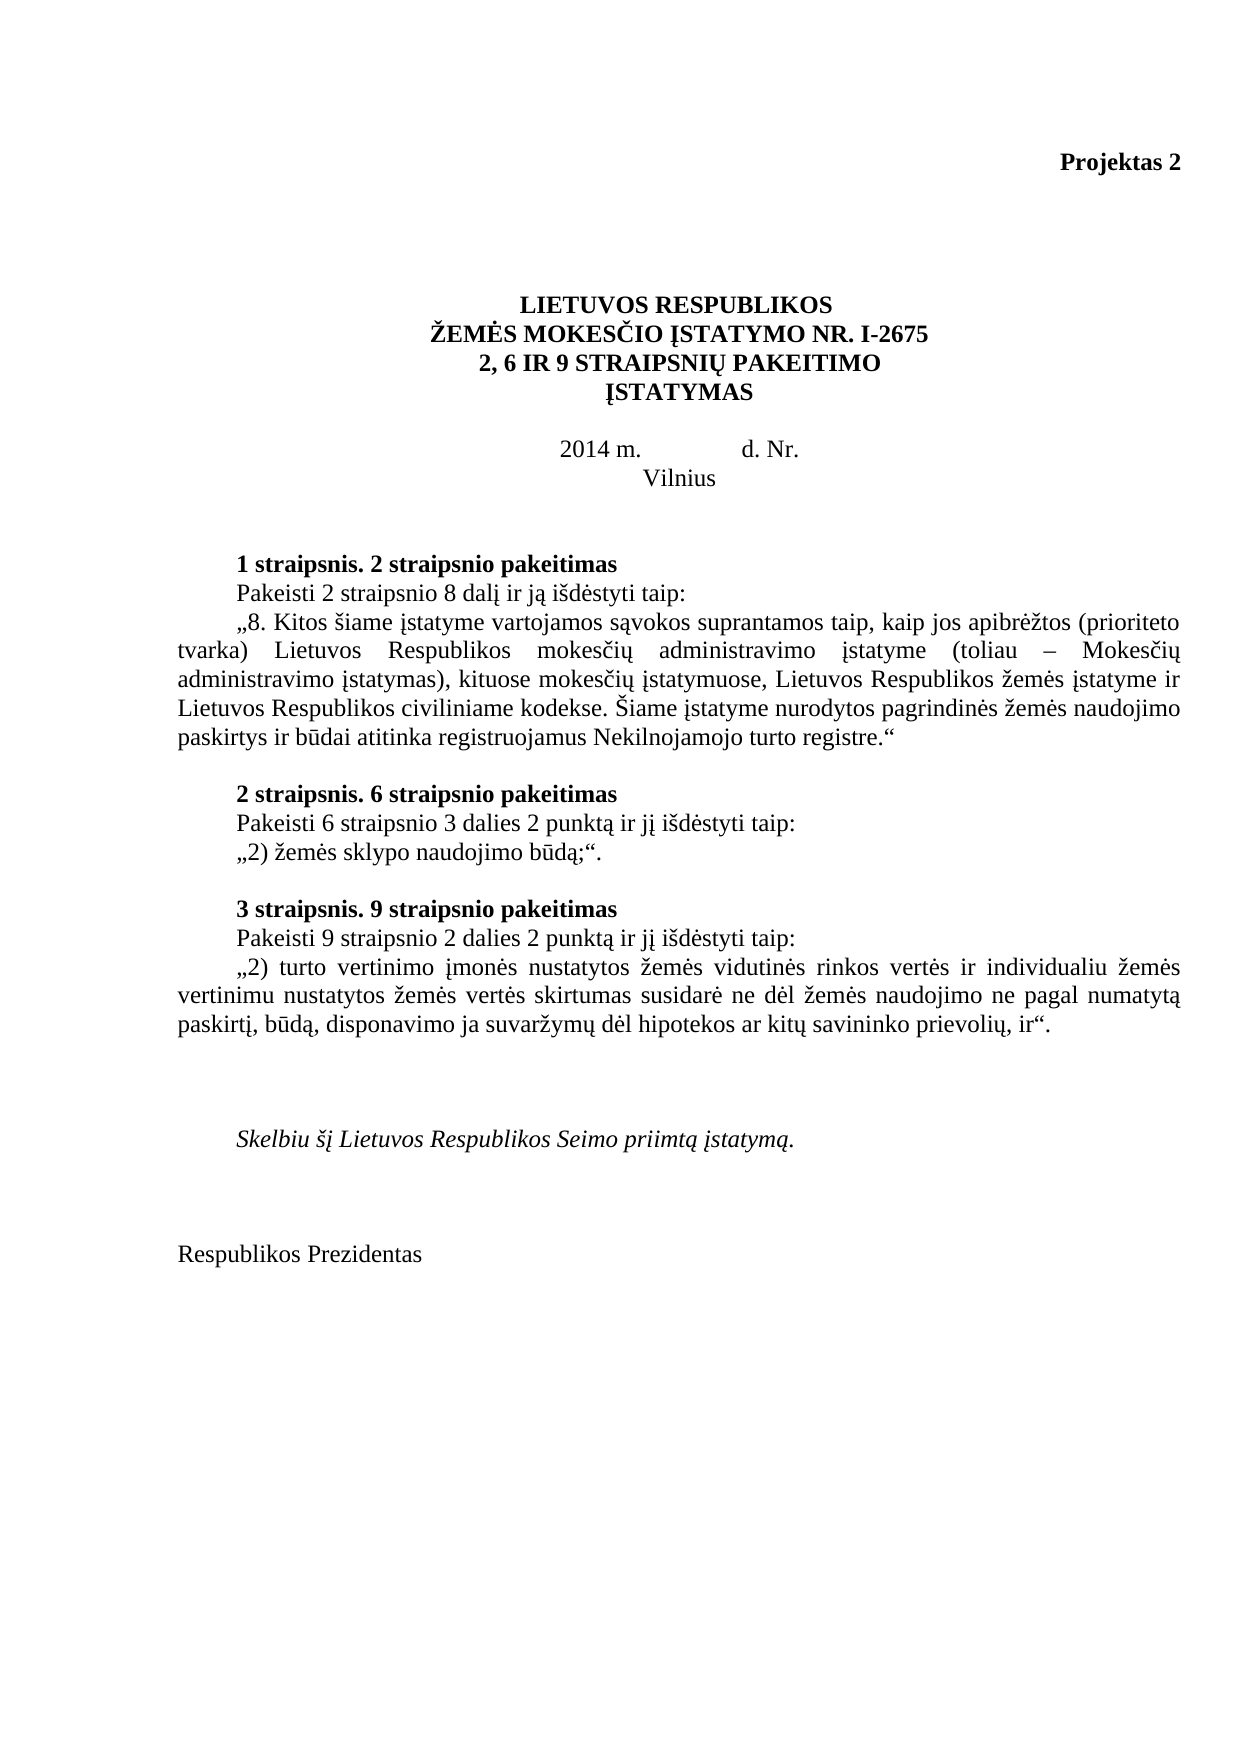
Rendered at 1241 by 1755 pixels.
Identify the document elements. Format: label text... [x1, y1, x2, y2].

text 1 straipsnis. 2 straipsnio pakeitimas [177, 549, 1181, 578]
text Skelbiu šį Lietuvos Respublikos Seimo priimtą įstatymą. [177, 1124, 1181, 1153]
text Pakeisti 2 straipsnio 8 dalį ir ją išdėstyti taip: [177, 578, 1181, 607]
text 2, 6 IR 9 STRAIPSNIŲ PAKEITIMO [177, 348, 1181, 377]
text Pakeisti 9 straipsnio 2 dalies 2 punktą ir jį išdėstyti taip: [177, 923, 1180, 952]
text Pakeisti 6 straipsnio 3 dalies 2 punktą ir jį išdėstyti taip: [177, 808, 1180, 837]
text „2) turto vertinimo įmonės nustatytos žemės vidutinės rinkos vertės ir individualiu žemės vertinimu nustatytos žemės vertės skirtumas susidarė ne dėl žemės naudojimo ne pagal numatytą paskirtį, būdą, disponavimo ja suvaržymų dėl hipotekos ar kitų savininko prievolių, ir“. [177, 952, 1181, 1038]
text LIETUVOS RESPUBLIKOS [177, 291, 1181, 319]
text Respublikos Prezidentas [177, 1239, 1181, 1268]
text Projektas 2 [950, 147, 1181, 176]
text 2014 m. d. Nr. [177, 434, 1181, 463]
text ĮSTATYMAS [177, 377, 1181, 406]
text 3 straipsnis. 9 straipsnio pakeitimas [177, 894, 1181, 923]
text 2 straipsnis. 6 straipsnio pakeitimas [177, 779, 1180, 808]
text „2) žemės sklypo naudojimo būdą;“. [177, 837, 1181, 866]
text Vilnius [177, 463, 1181, 492]
text „8. Kitos šiame įstatyme vartojamos sąvokos suprantamos taip, kaip jos apibrėžtos (prioriteto tvarka) Lietuvos Respublikos mokesčių administravimo įstatyme (toliau – Mokesčių administravimo įstatymas), kituose mokesčių įstatymuose, Lietuvos Respublikos žemės įstatyme ir Lietuvos Respublikos civiliniame kodekse. Šiame įstatyme nurodytos pagrindinės žemės naudojimo paskirtys ir būdai atitinka registruojamus Nekilnojamojo turto registre.“ [177, 607, 1181, 751]
text ŽEMĖS MOKESČIO ĮSTATYMO NR. I-2675 [177, 319, 1181, 348]
